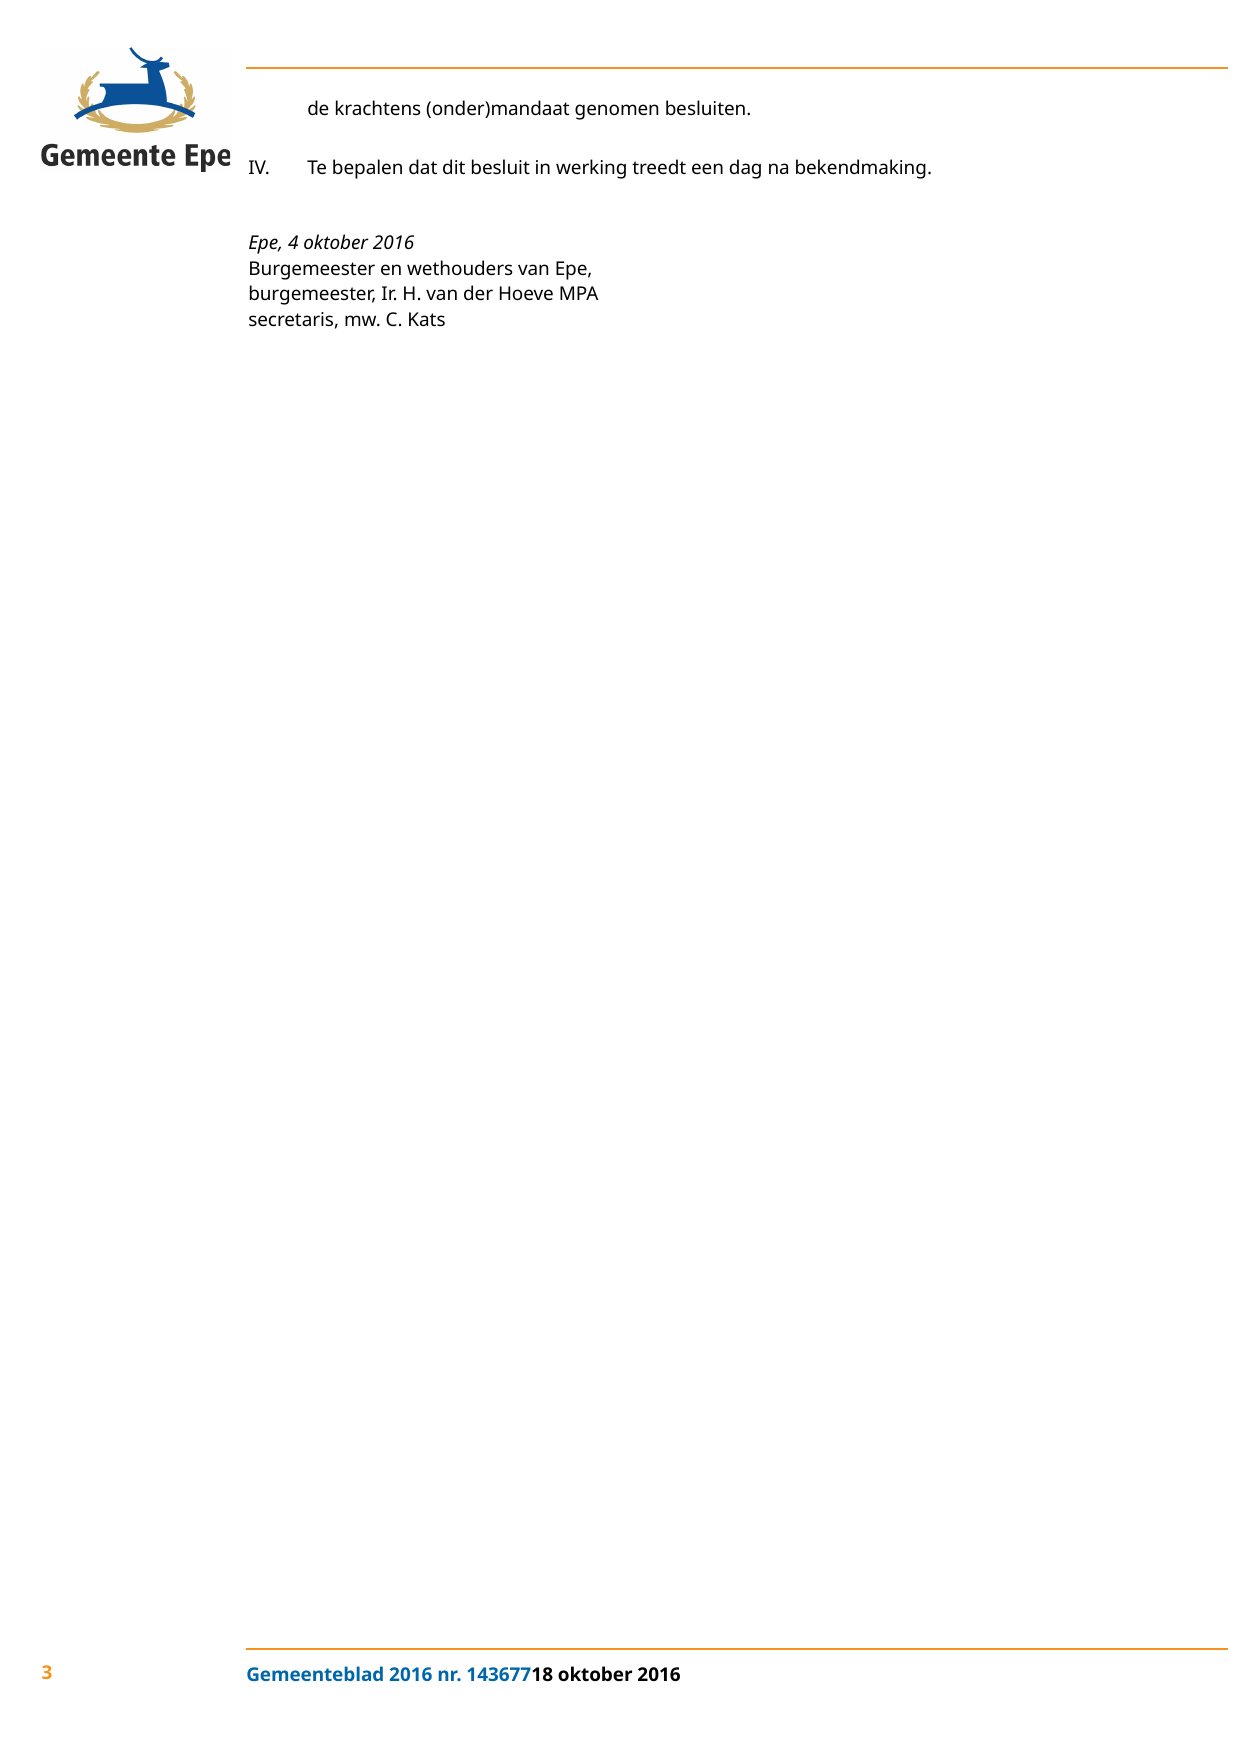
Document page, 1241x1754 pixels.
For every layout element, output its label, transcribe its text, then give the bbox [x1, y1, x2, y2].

list de krachtens (onder)mandaat genomen besluiten. [248, 95, 1152, 121]
picture [41, 47, 231, 172]
text burgemeester, Ir. H. van der Hoeve MPA [248, 281, 1152, 306]
text secretaris, mw. C. Kats [248, 306, 1152, 332]
text Epe, 4 oktober 2016 [248, 229, 1152, 255]
text Burgemeester en wethouders van Epe, [248, 255, 1152, 281]
list Te bepalen dat dit besluit in werking treedt een dag na bekendmaking. [248, 154, 1152, 180]
